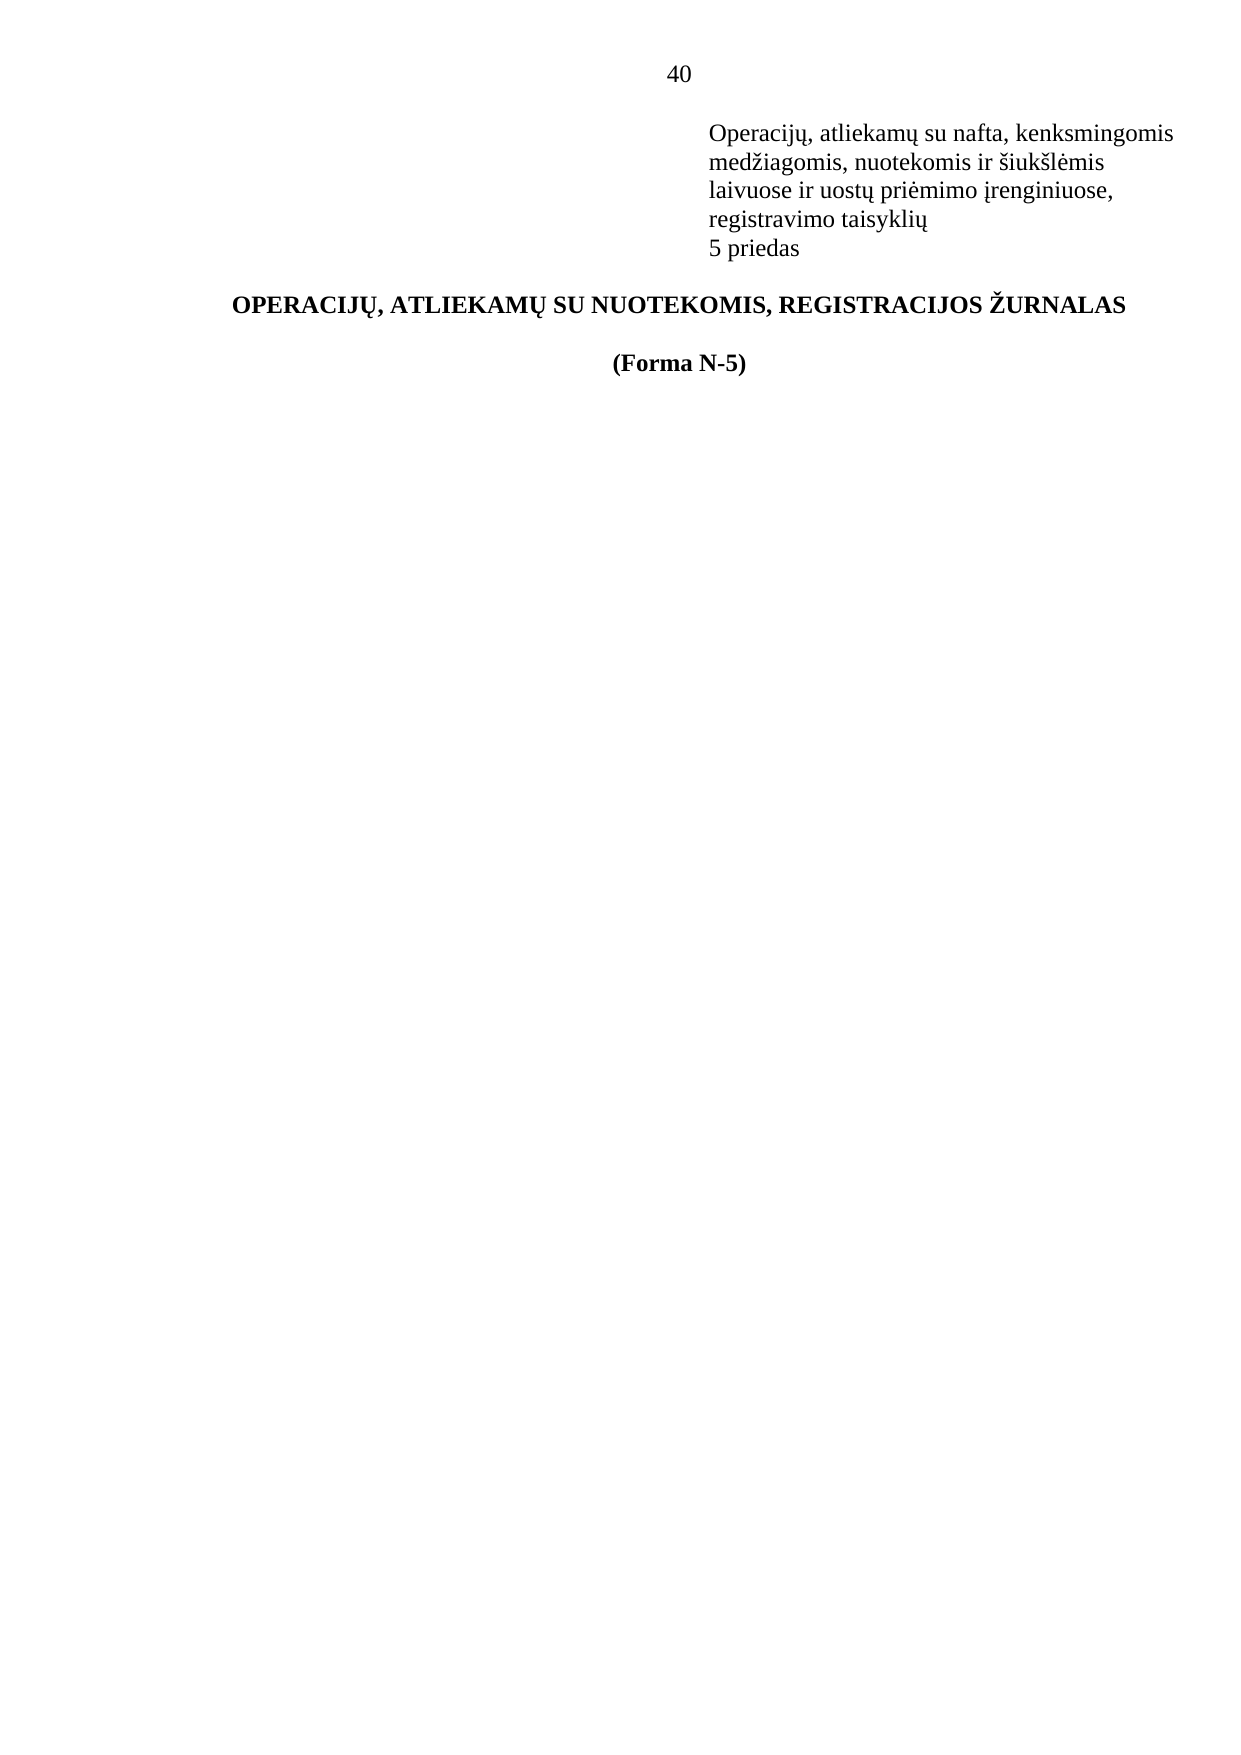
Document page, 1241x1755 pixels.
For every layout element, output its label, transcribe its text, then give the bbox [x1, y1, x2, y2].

text OPERACIJŲ, ATLIEKAMŲ SU NUOTEKOMIS, REGISTRACIJOS ŽURNALAS [177, 291, 1181, 319]
text Operacijų, atliekamų su nafta, kenksmingomis medžiagomis, nuotekomis ir šiukšlėmis laivuose ir uostų priėmimo įrenginiuose, registravimo taisyklių [709, 118, 1181, 233]
text (Forma N-5) [177, 348, 1181, 377]
text 5 priedas [709, 233, 1181, 262]
